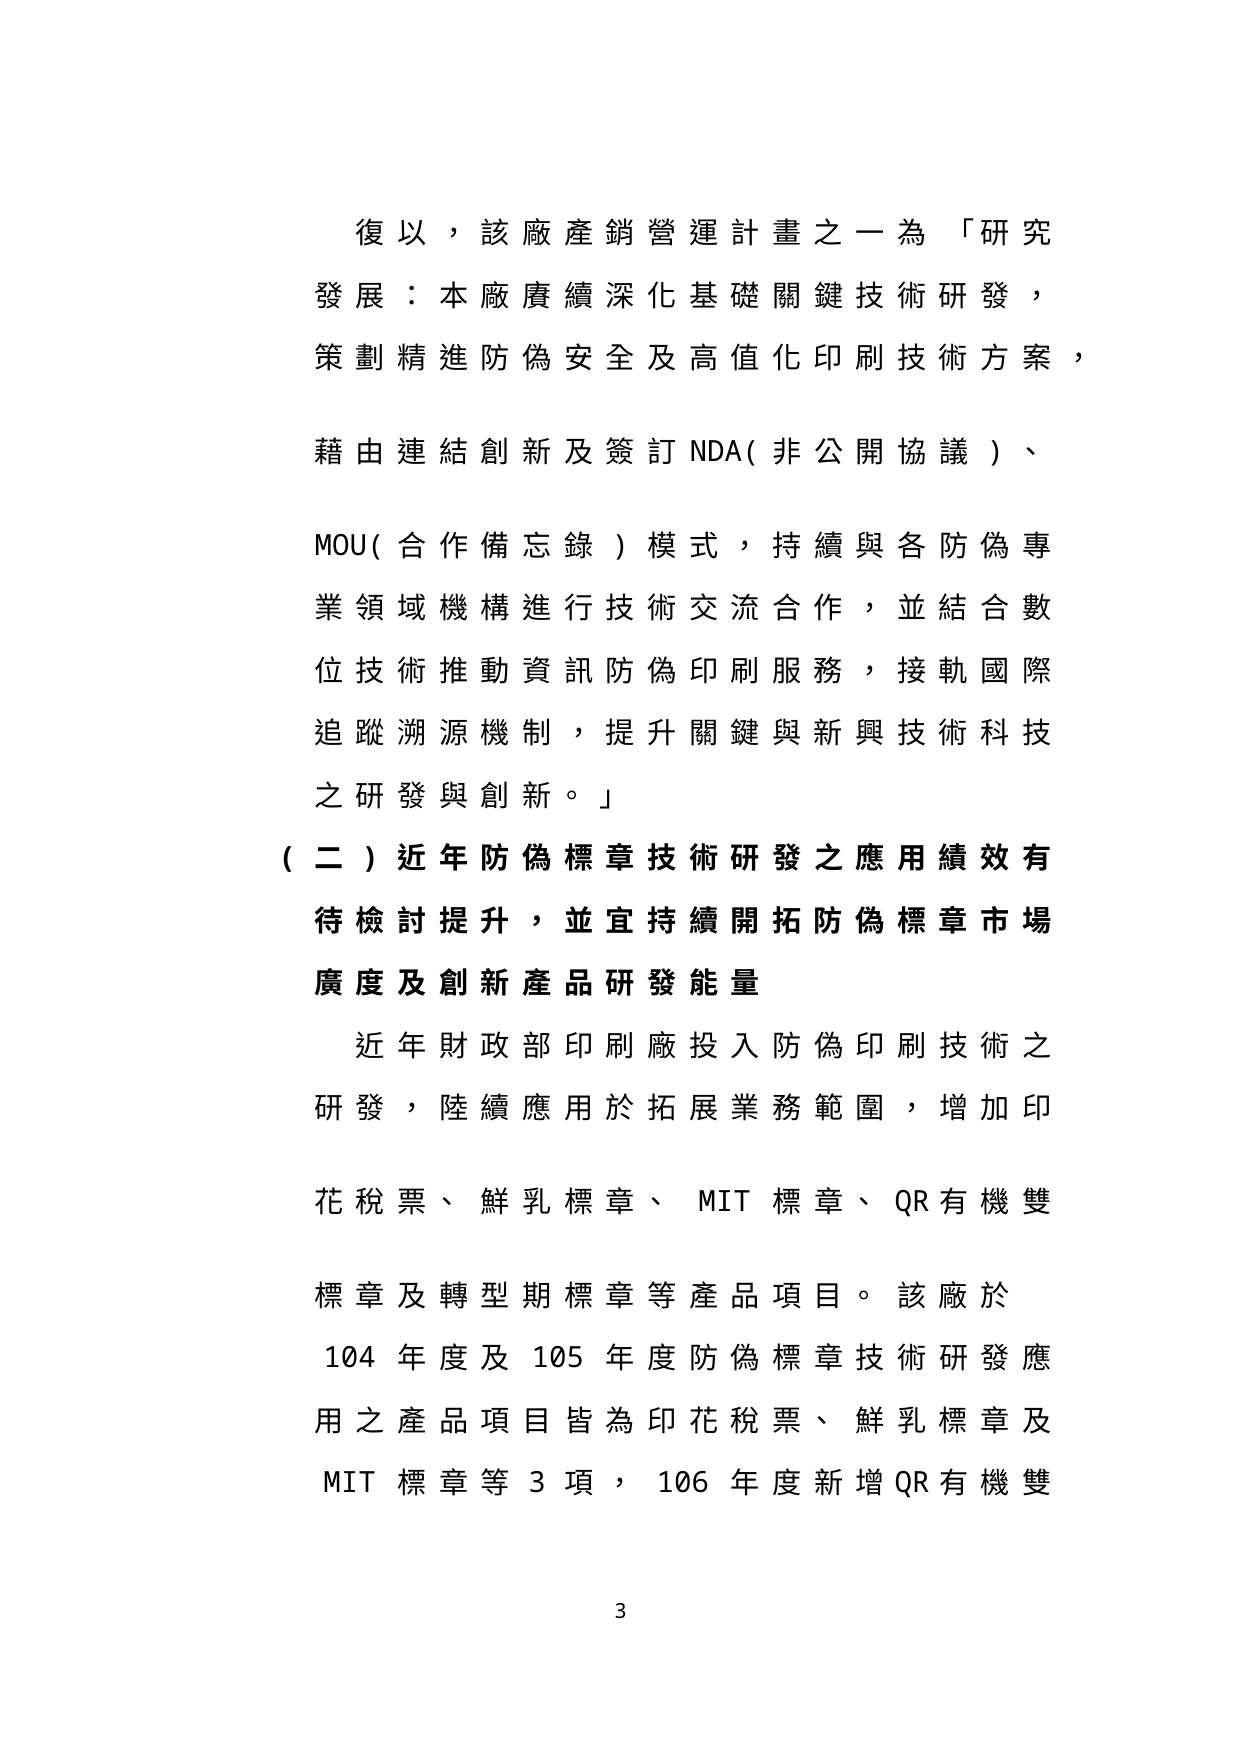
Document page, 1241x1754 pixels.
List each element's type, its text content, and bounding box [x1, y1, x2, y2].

text (二)近年防偽標章技術研發之應用績效有待檢討提升，並宜持續開拓防偽標章市場廣度及創新產品研發能量 [242, 814, 1058, 1002]
text 近年財政部印刷廠投入防偽印刷技術之研發，陸續應用於拓展業務範圍，增加印花稅票、鮮乳標章、MIT標章、QR有機雙標章及轉型期標章等產品項目。該廠於104年度及105年度防偽標章技術研發應用之產品項目皆為印花稅票、鮮乳標章及MIT標章等3項，106年度新增QR有機雙 [271, 1002, 1058, 1502]
text 復以，該廠產銷營運計畫之一為「研究發展：本廠賡續深化基礎關鍵技術研發，策劃精進防偽安全及高值化印刷技術方案，藉由連結創新及簽訂NDA(非公開協議)、MOU(合作備忘錄)模式，持續與各防偽專業領域機構進行技術交流合作，並結合數位技術推動資訊防偽印刷服務，接軌國際追蹤溯源機制，提升關鍵與新興技術科技之研發與創新。」 [271, 189, 1058, 814]
